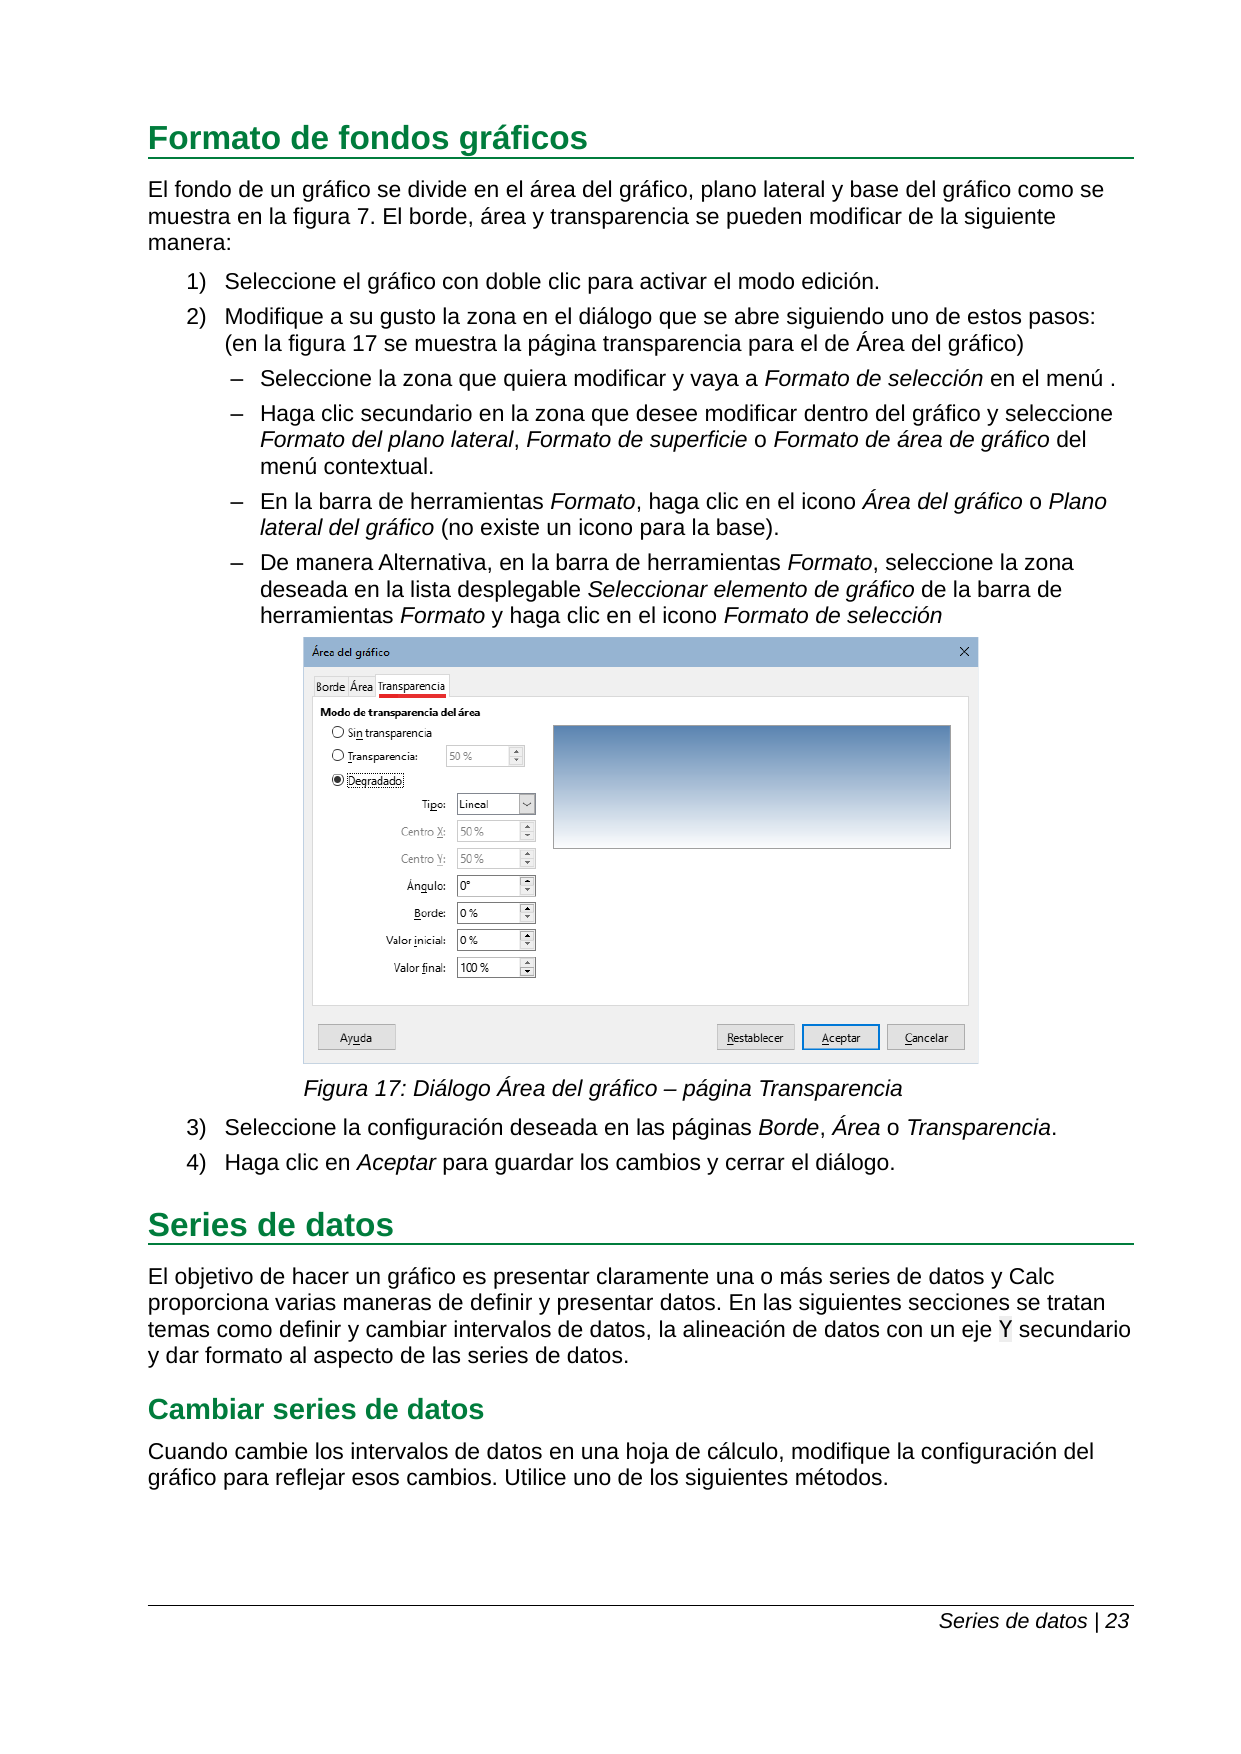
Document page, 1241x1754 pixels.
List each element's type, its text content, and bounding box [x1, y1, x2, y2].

list Haga clic en Aceptar para guardar los cambios y cerrar el diálogo. [207, 1149, 1134, 1175]
subtitle Formato de fondos gráficos [148, 118, 1134, 157]
list Seleccione la configuración deseada en las páginas Borde, Área o Transparencia. [207, 1113, 1134, 1140]
list Seleccione la zona que quiera modificar y vaya a Formato de selección en el menú . [230, 365, 1134, 391]
picture [303, 637, 979, 1064]
subtitle Series de datos [148, 1204, 1134, 1243]
list De manera Alternativa, en la barra de herramientas Formato, seleccione la zona deseada en la lista desplegable Seleccionar elemento de gráfico de la barra de herramientas Formato y haga clic en el icono Formato de selección [230, 549, 1134, 628]
text Figura 17: Diálogo Área del gráfico – página Transparencia [303, 1075, 978, 1102]
list En la barra de herramientas Formato, haga clic en el icono Área del gráfico o Plano lateral del gráfico (no existe un icono para la base). [230, 488, 1134, 541]
list Seleccione el gráfico con doble clic para activar el modo edición. [207, 268, 1134, 294]
list El fondo de un gráfico se divide en el área del gráfico, plano lateral y base del gráfico como se muestra en la figura 7. El borde, área y transparencia se pueden modificar de la siguiente manera: [148, 176, 1134, 255]
list Modifique a su gusto la zona en el diálogo que se abre siguiendo uno de estos pasos: (en la figura 17 se muestra la página transparencia para el de Área del gráfico) [207, 303, 1134, 356]
list Haga clic secundario en la zona que desee modificar dentro del gráfico y seleccione Formato del plano lateral, Formato de superficie o Formato de área de gráfico del menú contextual. [230, 400, 1134, 479]
subtitle Cambiar series de datos [148, 1392, 1134, 1426]
text El objetivo de hacer un gráfico es presentar claramente una o más series de datos y Calc proporciona varias maneras de definir y presentar datos. En las siguientes secciones se tratan temas como definir y cambiar intervalos de datos, la alineación de datos con un eje Y secundario y dar formato al aspecto de las series de datos. [148, 1263, 1134, 1369]
text Cuando cambie los intervalos de datos en una hoja de cálculo, modifique la configuración del gráfico para reflejar esos cambios. Utilice uno de los siguientes métodos. [148, 1438, 1134, 1490]
